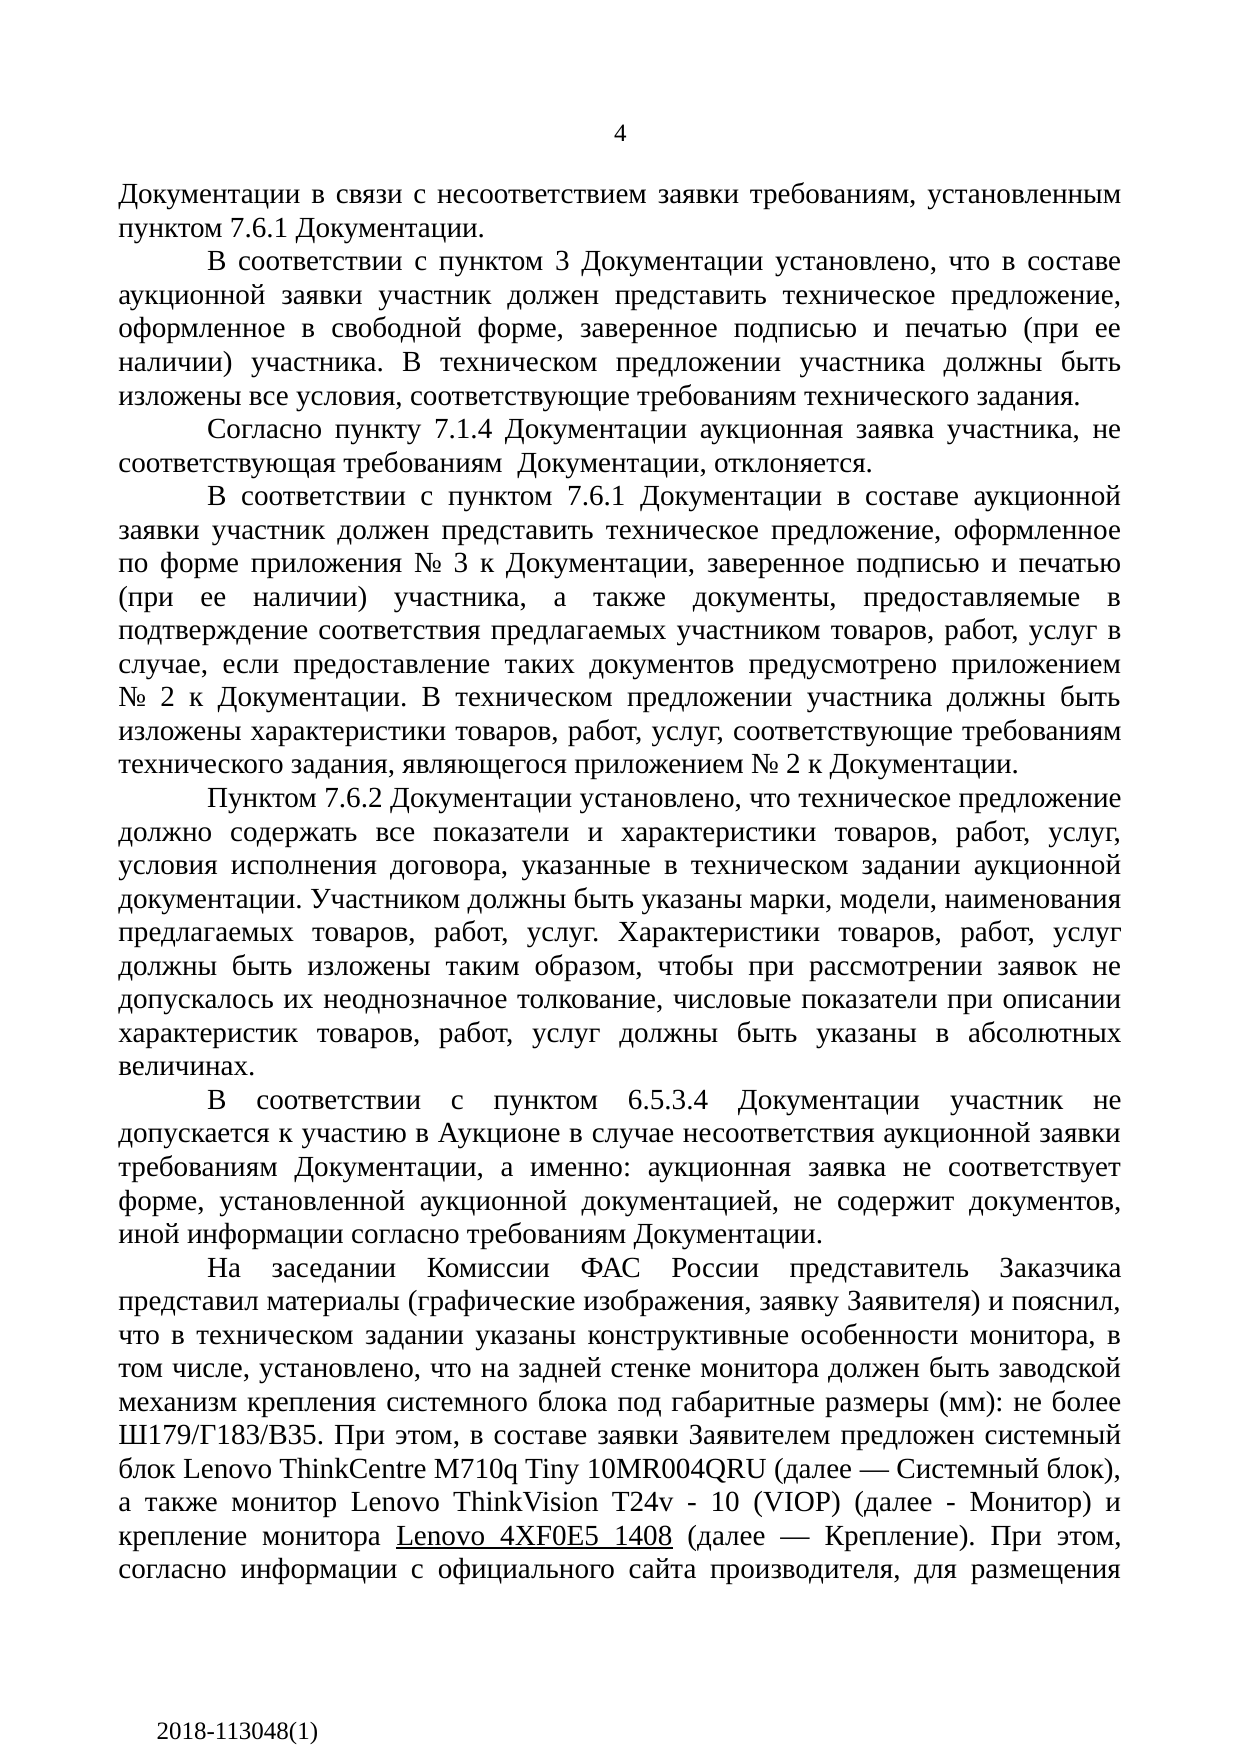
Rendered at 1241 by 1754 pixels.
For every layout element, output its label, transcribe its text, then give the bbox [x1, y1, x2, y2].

text Документации в связи с несоответствием заявки требованиям, установленным пунктом 7.6.1 Документации. [118, 176, 1122, 243]
text В соответствии с пунктом 6.5.3.4 Документации участник не допускается к участию в Аукционе в случае несоответствия аукционной заявки требованиям Документации, а именно: аукционная заявка не соответствует форме, установленной аукционной документацией, не содержит документов, иной информации согласно требованиям Документации. [118, 1082, 1122, 1250]
text В соответствии с пунктом 7.6.1 Документации в составе аукционной заявки участник должен представить техническое предложение, оформленное по форме приложения № 3 к Документации, заверенное подписью и печатью (при ее наличии) участника, а также документы, предоставляемые в подтверждение соответствия предлагаемых участником товаров, работ, услуг в случае, если предоставление таких документов предусмотрено приложением № 2 к Документации. В техническом предложении участника должны быть изложены характеристики товаров, работ, услуг, соответствующие требованиям технического задания, являющегося приложением № 2 к Документации. [118, 478, 1122, 780]
text На заседании Комиссии ФАС России представитель Заказчика представил материалы (графические изображения, заявку Заявителя) и пояснил, что в техническом задании указаны конструктивные особенности монитора, в том числе, установлено, что на задней стенке монитора должен быть заводской механизм крепления системного блока под габаритные размеры (мм): не более Ш179/Г183/В35. При этом, в составе заявки Заявителем предложен системный блок Lenovo ThinkCentre M710q Tiny 10MR004QRU (далее — Системный блок), а также монитор Lenovo ThinkVision T24v - 10 (VIOP) (далее - Монитор) и крепление монитора Lenovo 4XF0E5 1408 (далее — Крепление). При этом, согласно информации с официального сайта производителя, для размещения [118, 1250, 1122, 1585]
text Пунктом 7.6.2 Документации установлено, что техническое предложение должно содержать все показатели и характеристики товаров, работ, услуг, условия исполнения договора, указанные в техническом задании аукционной документации. Участником должны быть указаны марки, модели, наименования предлагаемых товаров, работ, услуг. Характеристики товаров, работ, услуг должны быть изложены таким образом, чтобы при рассмотрении заявок не допускалось их неоднозначное толкование, числовые показатели при описании характеристик товаров, работ, услуг должны быть указаны в абсолютных величинах. [118, 780, 1122, 1082]
text В соответствии с пунктом 3 Документации установлено, что в составе аукционной заявки участник должен представить техническое предложение, оформленное в свободной форме, заверенное подписью и печатью (при ее наличии) участника. В техническом предложении участника должны быть изложены все условия, соответствующие требованиям технического задания. [118, 243, 1122, 411]
text Согласно пункту 7.1.4 Документации аукционная заявка участника, не соответствующая требованиям Документации, отклоняется. [118, 411, 1122, 478]
